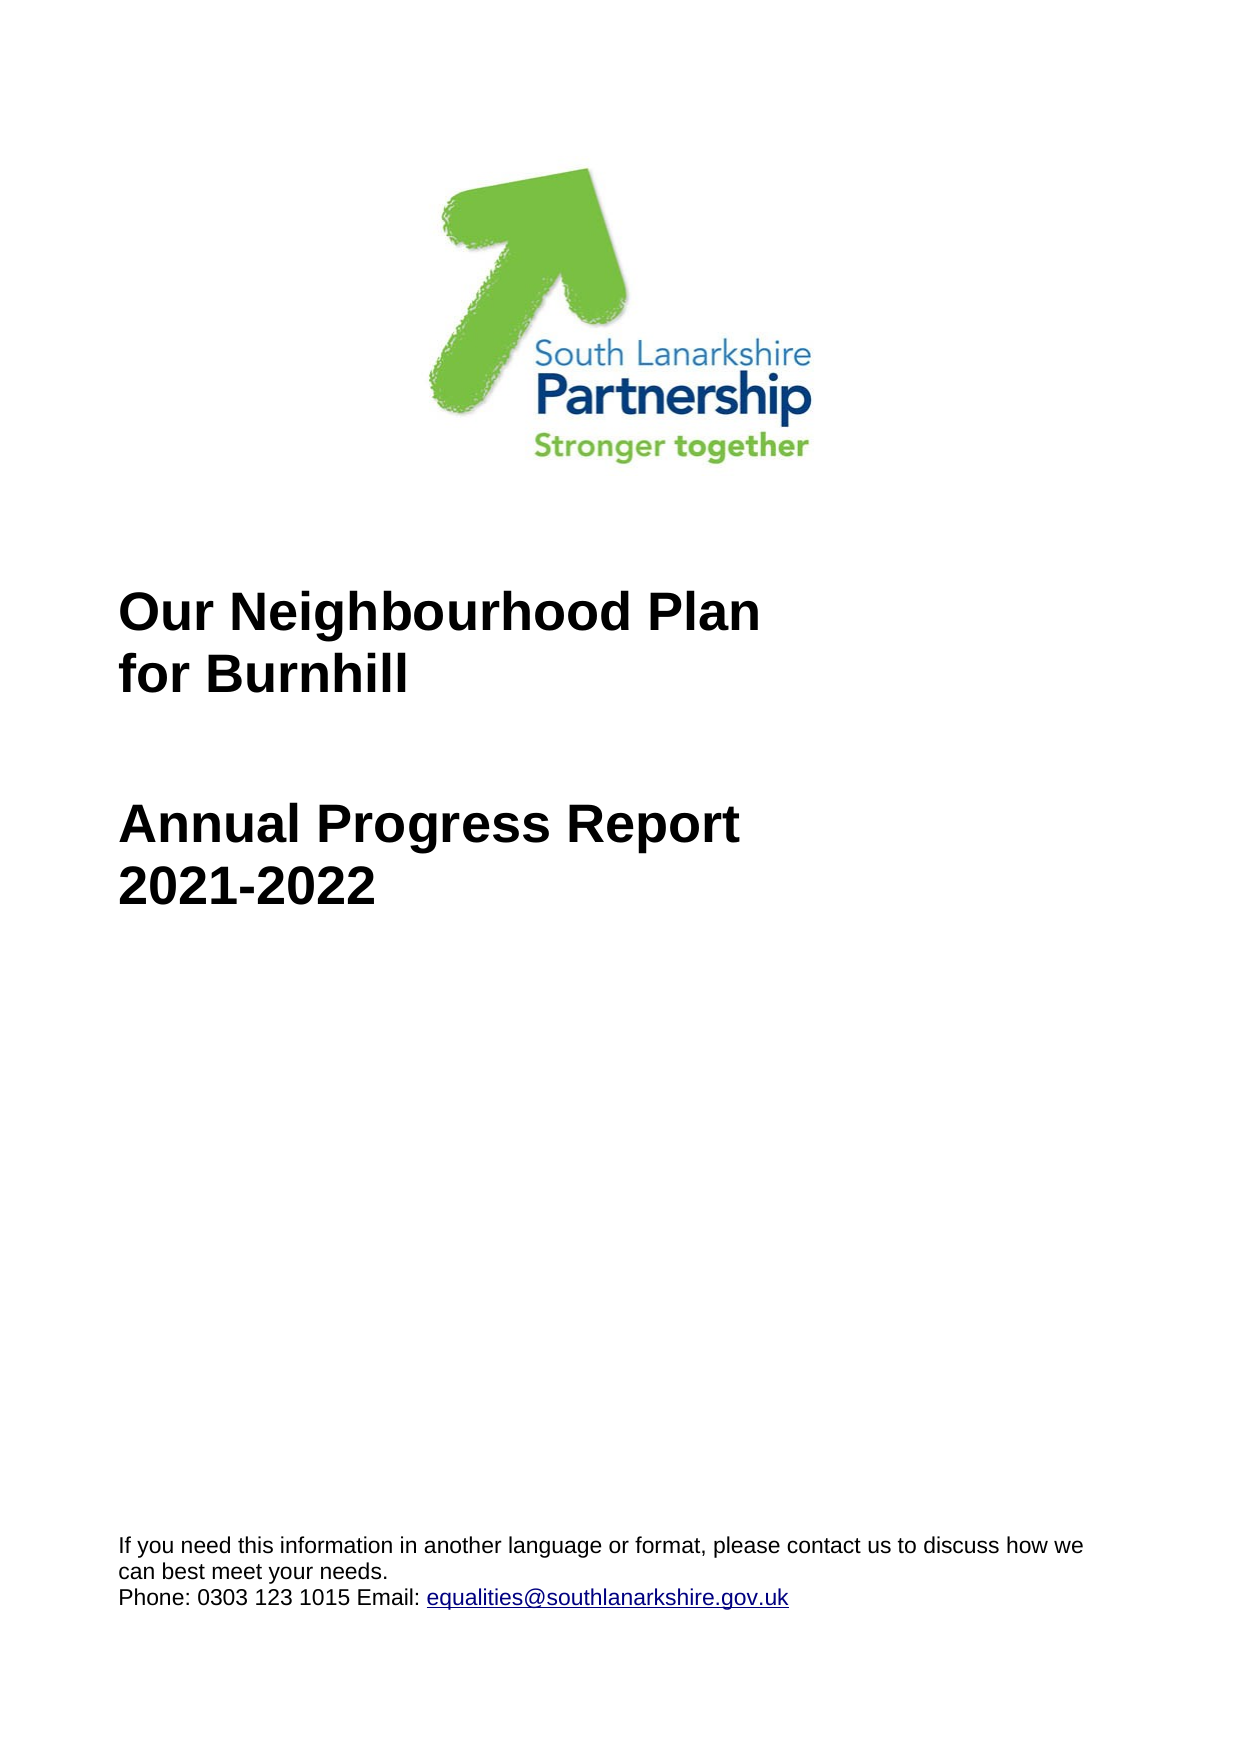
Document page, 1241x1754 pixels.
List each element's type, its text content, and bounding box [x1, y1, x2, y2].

text Phone: 0303 123 1015 Email: equalities@southlanarkshire.gov.uk [118, 1584, 1122, 1611]
text If you need this information in another language or format, please contact us to discuss how we can best meet your needs. [118, 1532, 1122, 1584]
subtitle Our Neighbourhood Plan for Burnhill [118, 579, 1122, 766]
subtitle Annual Progress Report 2021-2022 [118, 791, 1122, 916]
